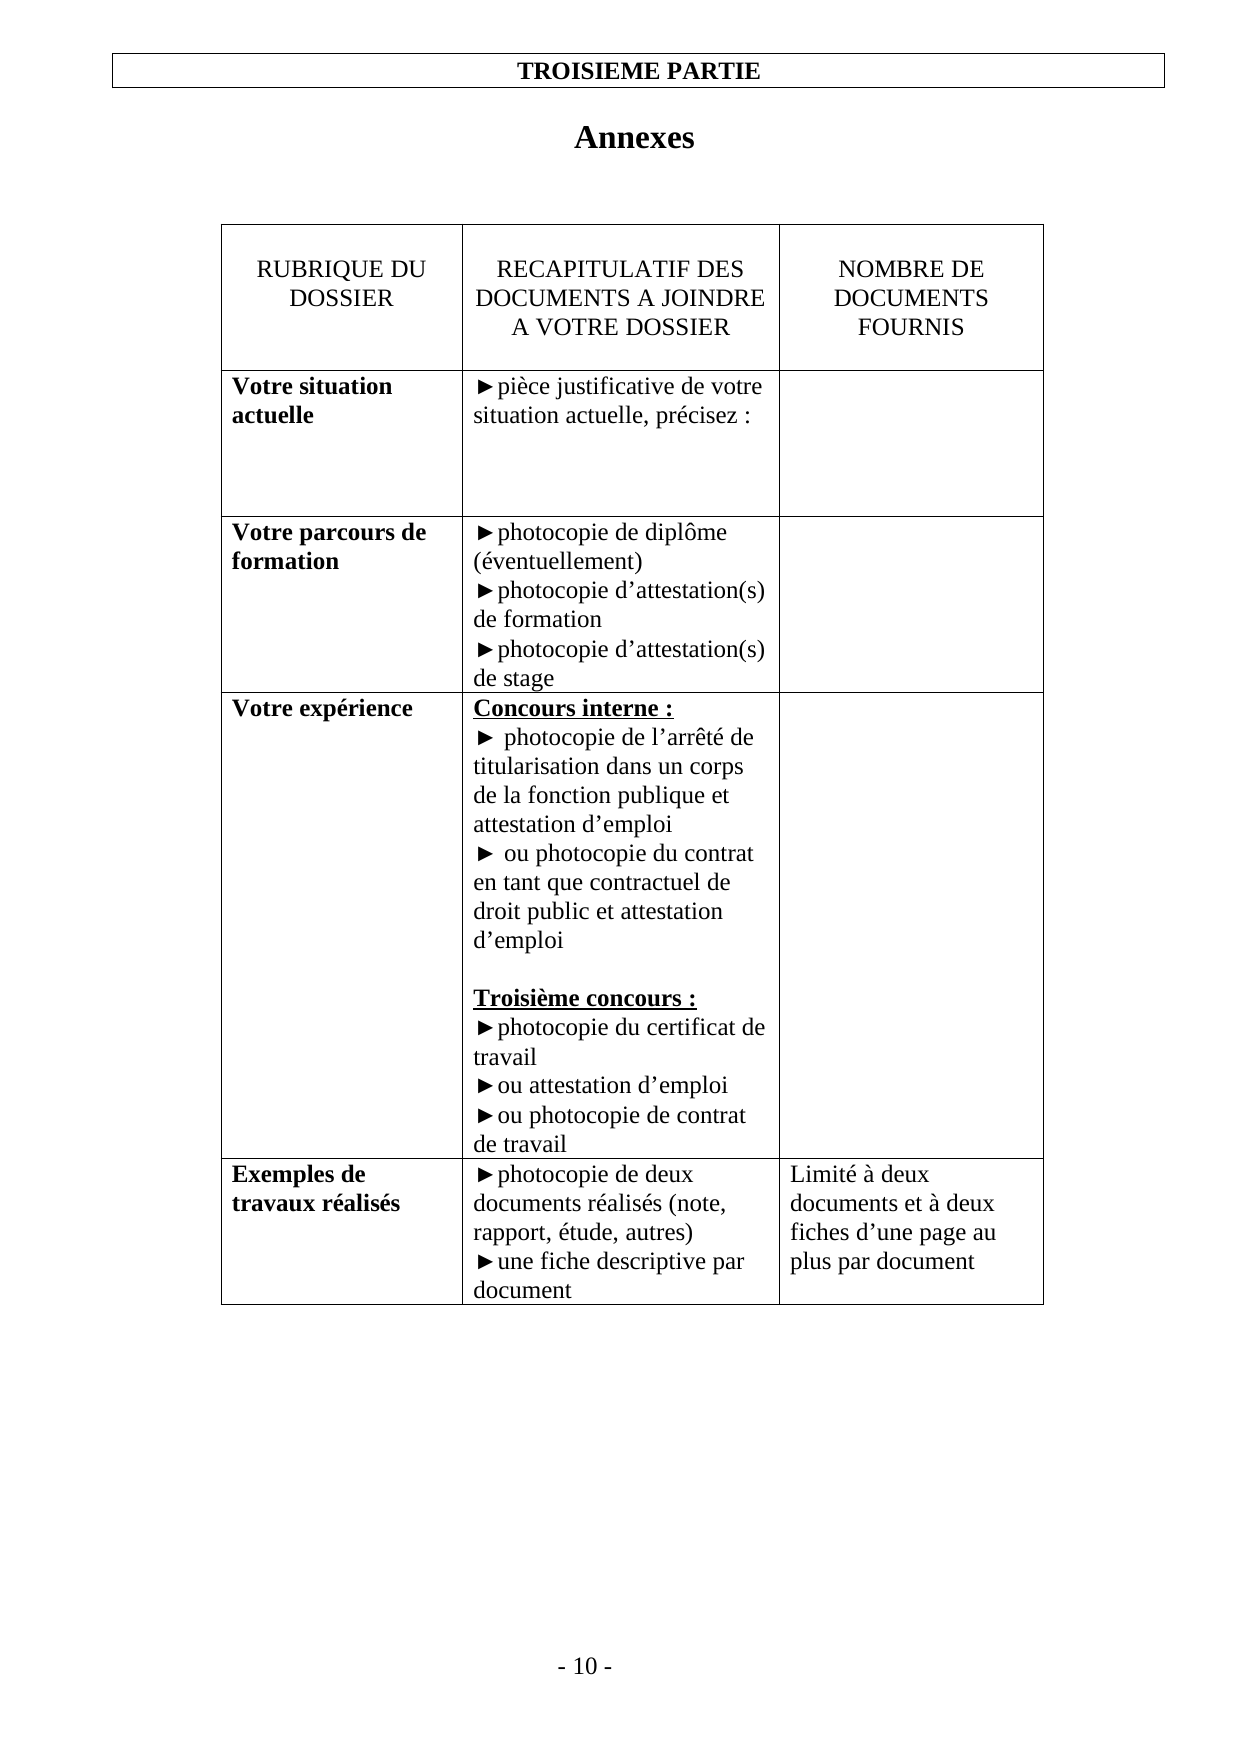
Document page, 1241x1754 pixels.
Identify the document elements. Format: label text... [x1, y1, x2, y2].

table_cell [780, 693, 1043, 1158]
table_cell [780, 371, 1043, 516]
table_cell Votre expérience [222, 693, 462, 1158]
table_header RECAPITULATIF DES DOCUMENTS A JOINDRE A VOTRE DOSSIER [463, 225, 473, 370]
table_cell Votre situation actuelle [222, 371, 462, 516]
table_cell Limité à deux documents et à deux fiches d’une page au plus par document [780, 1159, 790, 1304]
text TROISIEME PARTIE [113, 54, 1164, 87]
table_cell Exemples de travaux réalisés [222, 1159, 462, 1304]
table_cell Limité à deux documents et à deux fiches d’une page au plus par document [1033, 1159, 1043, 1304]
table_header RUBRIQUE DU DOSSIER [222, 225, 462, 370]
table_cell Votre parcours de formation [222, 517, 462, 692]
table_cell ►pièce justificative de votre situation actuelle, précisez : [463, 371, 473, 516]
table_cell [780, 517, 1043, 692]
table_cell ►pièce justificative de votre situation actuelle, précisez : [768, 371, 779, 516]
table_header RECAPITULATIF DES DOCUMENTS A JOINDRE A VOTRE DOSSIER [768, 225, 779, 370]
table_header NOMBRE DE DOCUMENTS FOURNIS [780, 225, 1043, 370]
text Annexes [112, 117, 1165, 156]
